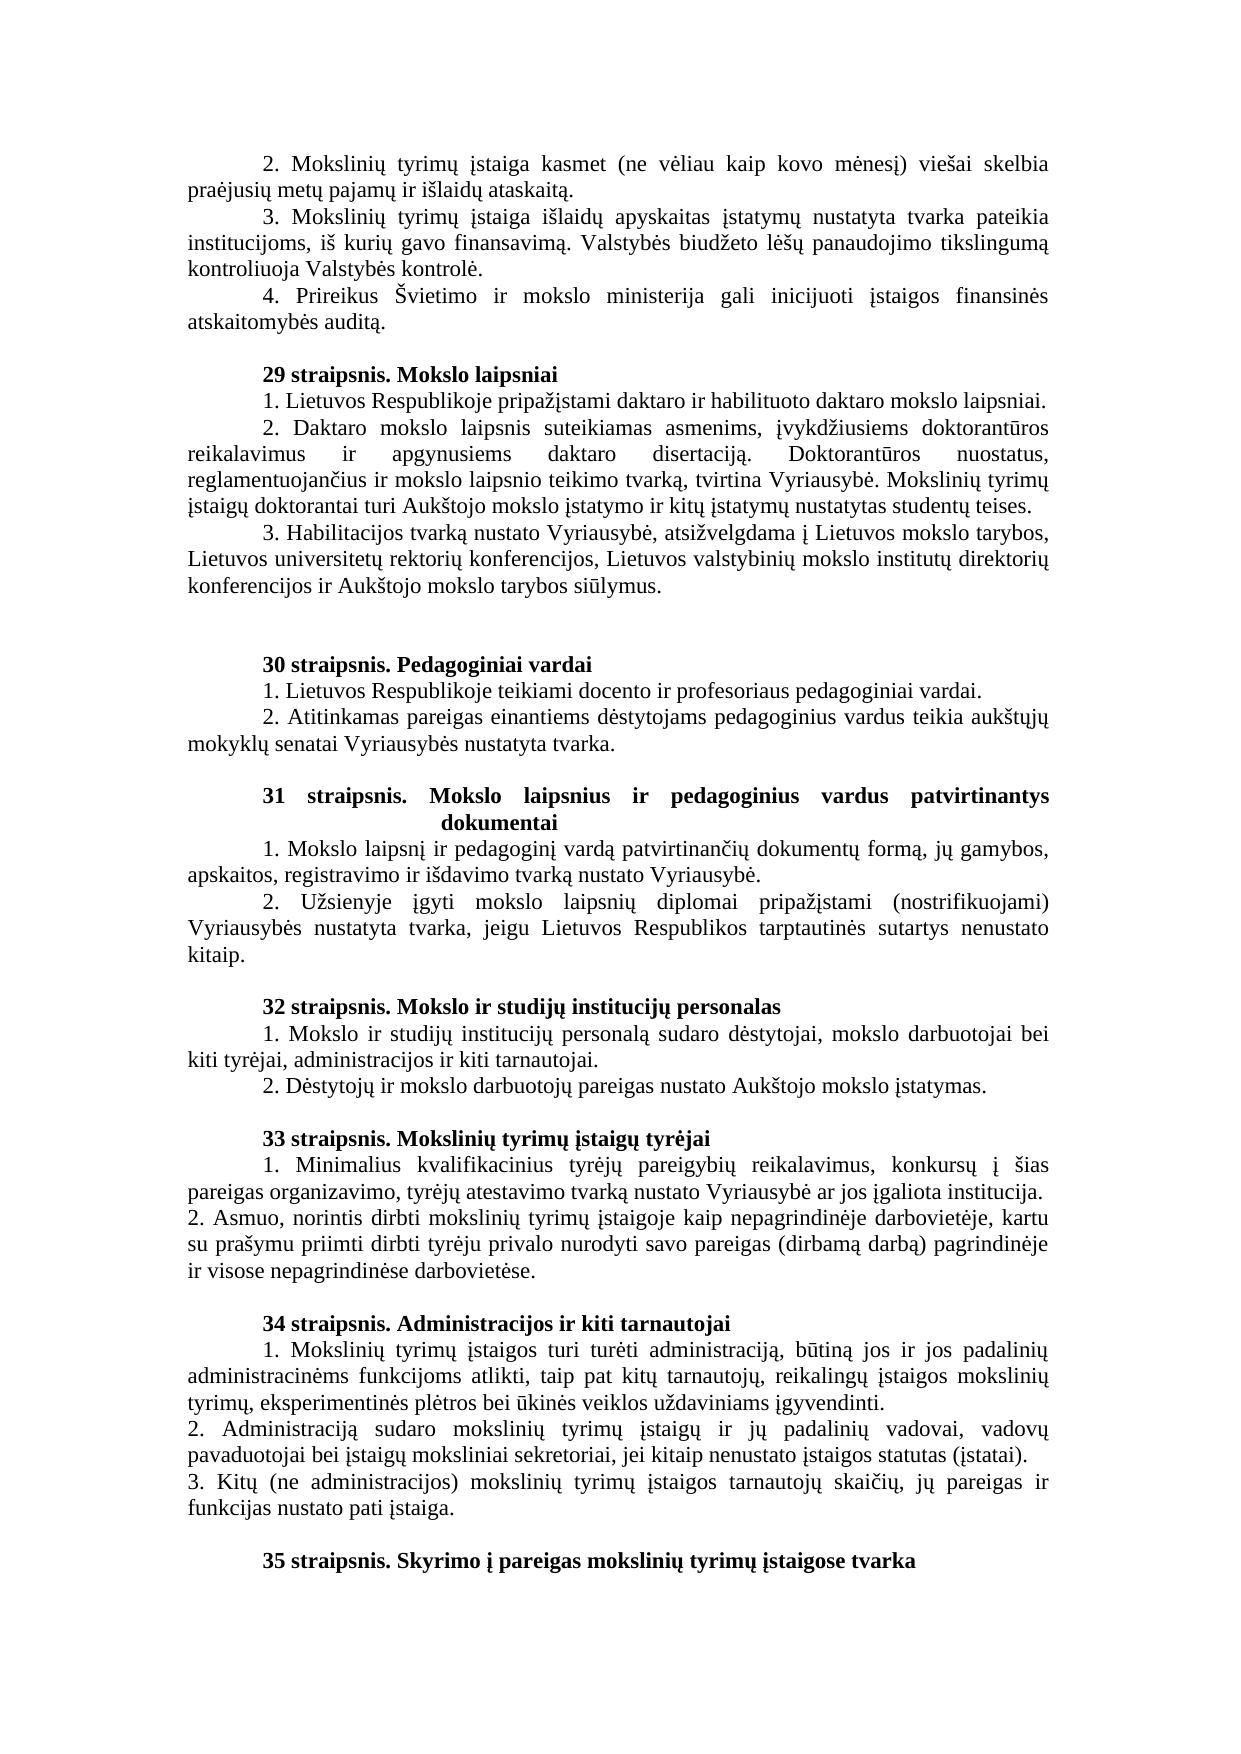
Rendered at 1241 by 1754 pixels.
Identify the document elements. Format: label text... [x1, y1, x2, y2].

text 34 straipsnis. Administracijos ir kiti tarnautojai [187, 1309, 1050, 1336]
text 1. Mokslo laipsnį ir pedagoginį vardą patvirtinančių dokumentų formą, jų gamybos, apskaitos, registravimo ir išdavimo tvarką nustato Vyriausybė. [187, 835, 1050, 888]
text 4. Prireikus Švietimo ir mokslo ministerija gali inicijuoti įstaigos finansinės atskaitomybės auditą. [187, 282, 1050, 334]
text 2. Dėstytojų ir mokslo darbuotojų pareigas nustato Aukštojo mokslo įstatymas. [187, 1072, 1050, 1099]
text 3. Kitų (ne administracijos) mokslinių tyrimų įstaigos tarnautojų skaičių, jų pareigas ir funkcijas nustato pati įstaiga. [187, 1468, 1050, 1520]
text 2. Užsienyje įgyti mokslo laipsnių diplomai pripažįstami (nostrifikuojami) Vyriausybės nustatyta tvarka, jeigu Lietuvos Respublikos tarptautinės sutartys nenustato kitaip. [187, 888, 1050, 967]
text 1. Mokslo ir studijų institucijų personalą sudaro dėstytojai, mokslo darbuotojai bei kiti tyrėjai, administracijos ir kiti tarnautojai. [187, 1020, 1050, 1072]
text 1. Lietuvos Respublikoje teikiami docento ir profesoriaus pedagoginiai vardai. [187, 677, 1050, 703]
text 2. Atitinkamas pareigas einantiems dėstytojams pedagoginius vardus teikia aukštųjų mokyklų senatai Vyriausybės nustatyta tvarka. [187, 703, 1050, 756]
text 1. Minimalius kvalifikacinius tyrėjų pareigybių reikalavimus, konkursų į šias pareigas organizavimo, tyrėjų atestavimo tvarką nustato Vyriausybė ar jos įgaliota institucija. [187, 1151, 1050, 1204]
text 3. Habilitacijos tvarką nustato Vyriausybė, atsižvelgdama į Lietuvos mokslo tarybos, Lietuvos universitetų rektorių konferencijos, Lietuvos valstybinių mokslo institutų direktorių konferencijos ir Aukštojo mokslo tarybos siūlymus. [187, 519, 1050, 598]
text 31 straipsnis. Mokslo laipsnius ir pedagoginius vardus patvirtinantys dokumentai [262, 782, 1050, 835]
text 1. Lietuvos Respublikoje pripažįstami daktaro ir habilituoto daktaro mokslo laipsniai. [187, 387, 1050, 413]
text 35 straipsnis. Skyrimo į pareigas mokslinių tyrimų įstaigose tvarka [187, 1547, 1050, 1573]
text 3. Mokslinių tyrimų įstaiga išlaidų apyskaitas įstatymų nustatyta tvarka pateikia institucijoms, iš kurių gavo finansavimą. Valstybės biudžeto lėšų panaudojimo tikslingumą kontroliuoja Valstybės kontrolė. [187, 203, 1050, 282]
text 2. Daktaro mokslo laipsnis suteikiamas asmenims, įvykdžiusiems doktorantūros reikalavimus ir apgynusiems daktaro disertaciją. Doktorantūros nuostatus, reglamentuojančius ir mokslo laipsnio teikimo tvarką, tvirtina Vyriausybė. Mokslinių tyrimų įstaigų doktorantai turi Aukštojo mokslo įstatymo ir kitų įstatymų nustatytas studentų teises. [187, 413, 1050, 519]
text 32 straipsnis. Mokslo ir studijų institucijų personalas [187, 993, 1050, 1020]
text 30 straipsnis. Pedagoginiai vardai [187, 651, 1050, 677]
text 2. Asmuo, norintis dirbti mokslinių tyrimų įstaigoje kaip nepagrindinėje darbovietėje, kartu su prašymu priimti dirbti tyrėju privalo nurodyti savo pareigas (dirbamą darbą) pagrindinėje ir visose nepagrindinėse darbovietėse. [187, 1204, 1050, 1283]
text 1. Mokslinių tyrimų įstaigos turi turėti administraciją, būtiną jos ir jos padalinių administracinėms funkcijoms atlikti, taip pat kitų tarnautojų, reikalingų įstaigos mokslinių tyrimų, eksperimentinės plėtros bei ūkinės veiklos uždaviniams įgyvendinti. [187, 1336, 1050, 1415]
text 33 straipsnis. Mokslinių tyrimų įstaigų tyrėjai [187, 1125, 1050, 1151]
text 2. Administraciją sudaro mokslinių tyrimų įstaigų ir jų padalinių vadovai, vadovų pavaduotojai bei įstaigų moksliniai sekretoriai, jei kitaip nenustato įstaigos statutas (įstatai). [187, 1415, 1050, 1468]
text 29 straipsnis. Mokslo laipsniai [187, 361, 1050, 387]
text 2. Mokslinių tyrimų įstaiga kasmet (ne vėliau kaip kovo mėnesį) viešai skelbia praėjusių metų pajamų ir išlaidų ataskaitą. [187, 150, 1050, 203]
